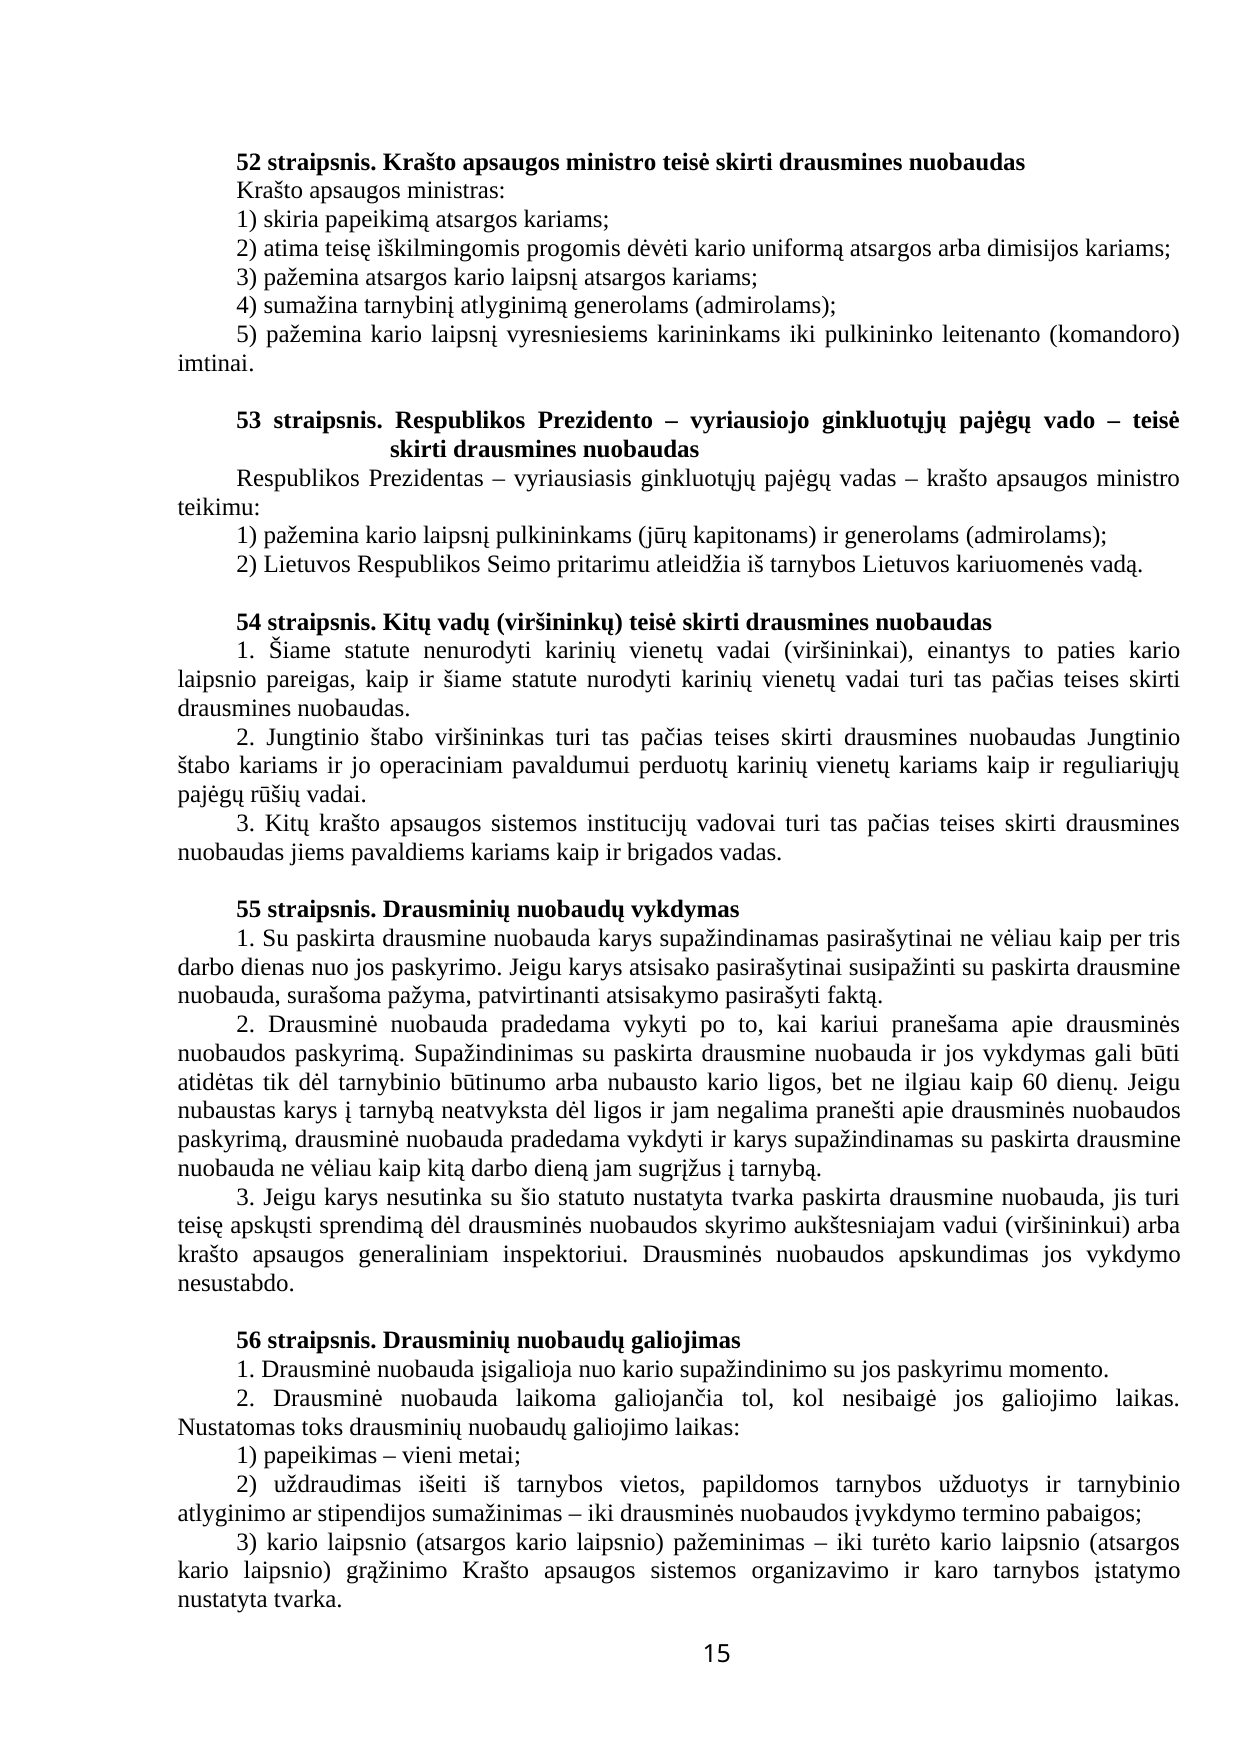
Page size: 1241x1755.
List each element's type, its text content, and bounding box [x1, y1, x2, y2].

text 2) atima teisę iškilmingomis progomis dėvėti kario uniformą atsargos arba dimisijos kariams; [177, 233, 1181, 262]
text 54 straipsnis. Kitų vadų (viršininkų) teisė skirti drausmines nuobaudas [177, 607, 1181, 636]
text 55 straipsnis. Drausminių nuobaudų vykdymas [177, 894, 1181, 923]
text 2. Jungtinio štabo viršininkas turi tas pačias teises skirti drausmines nuobaudas Jungtinio štabo kariams ir jo operaciniam pavaldumui perduotų karinių vienetų kariams kaip ir reguliariųjų pajėgų rūšių vadai. [177, 722, 1181, 808]
text 2) Lietuvos Respublikos Seimo pritarimu atleidžia iš tarnybos Lietuvos kariuomenės vadą. [177, 549, 1181, 578]
text 3) pažemina atsargos kario laipsnį atsargos kariams; [177, 262, 1181, 291]
text 1. Drausminė nuobauda įsigalioja nuo kario supažindinimo su jos paskyrimu momento. [177, 1354, 1181, 1383]
text 3) kario laipsnio (atsargos kario laipsnio) pažeminimas – iki turėto kario laipsnio (atsargos kario laipsnio) grąžinimo Krašto apsaugos sistemos organizavimo ir karo tarnybos įstatymo nustatyta tvarka. [177, 1527, 1181, 1613]
text 5) pažemina kario laipsnį vyresniesiems karininkams iki pulkininko leitenanto (komandoro) imtinai. [177, 319, 1181, 377]
text Respublikos Prezidentas – vyriausiasis ginkluotųjų pajėgų vadas – krašto apsaugos ministro teikimu: [177, 463, 1181, 521]
text 1) pažemina kario laipsnį pulkininkams (jūrų kapitonams) ir generolams (admirolams); [177, 521, 1181, 549]
text 2. Drausminė nuobauda laikoma galiojančia tol, kol nesibaigė jos galiojimo laikas. Nustatomas toks drausminių nuobaudų galiojimo laikas: [177, 1383, 1181, 1441]
text Krašto apsaugos ministras: [177, 176, 1181, 204]
text 3. Jeigu karys nesutinka su šio statuto nustatyta tvarka paskirta drausmine nuobauda, jis turi teisę apskųsti sprendimą dėl drausminės nuobaudos skyrimo aukštesniajam vadui (viršininkui) arba krašto apsaugos generaliniam inspektoriui. Drausminės nuobaudos apskundimas jos vykdymo nesustabdo. [177, 1182, 1181, 1297]
text 53 straipsnis. Respublikos Prezidento – vyriausiojo ginkluotųjų pajėgų vado – teisė skirti drausmines nuobaudas [236, 406, 1181, 463]
text 2. Drausminė nuobauda pradedama vykyti po to, kai kariui pranešama apie drausminės nuobaudos paskyrimą. Supažindinimas su paskirta drausmine nuobauda ir jos vykdymas gali būti atidėtas tik dėl tarnybinio būtinumo arba nubausto kario ligos, bet ne ilgiau kaip 60 dienų. Jeigu nubaustas karys į tarnybą neatvyksta dėl ligos ir jam negalima pranešti apie drausminės nuobaudos paskyrimą, drausminė nuobauda pradedama vykdyti ir karys supažindinamas su paskirta drausmine nuobauda ne vėliau kaip kitą darbo dieną jam sugrįžus į tarnybą. [177, 1009, 1181, 1182]
text 56 straipsnis. Drausminių nuobaudų galiojimas [177, 1326, 1181, 1354]
text 1) skiria papeikimą atsargos kariams; [177, 204, 1181, 233]
text 52 straipsnis. Krašto apsaugos ministro teisė skirti drausmines nuobaudas [177, 147, 1181, 176]
text 4) sumažina tarnybinį atlyginimą generolams (admirolams); [177, 291, 1181, 319]
text 1. Su paskirta drausmine nuobauda karys supažindinamas pasirašytinai ne vėliau kaip per tris darbo dienas nuo jos paskyrimo. Jeigu karys atsisako pasirašytinai susipažinti su paskirta drausmine nuobauda, surašoma pažyma, patvirtinanti atsisakymo pasirašyti faktą. [177, 923, 1181, 1009]
text 2) uždraudimas išeiti iš tarnybos vietos, papildomos tarnybos užduotys ir tarnybinio atlyginimo ar stipendijos sumažinimas – iki drausminės nuobaudos įvykdymo termino pabaigos; [177, 1469, 1181, 1527]
text 3. Kitų krašto apsaugos sistemos institucijų vadovai turi tas pačias teises skirti drausmines nuobaudas jiems pavaldiems kariams kaip ir brigados vadas. [177, 808, 1181, 866]
text 1) papeikimas – vieni metai; [177, 1441, 1181, 1469]
text 1. Šiame statute nenurodyti karinių vienetų vadai (viršininkai), einantys to paties kario laipsnio pareigas, kaip ir šiame statute nurodyti karinių vienetų vadai turi tas pačias teises skirti drausmines nuobaudas. [177, 636, 1181, 722]
